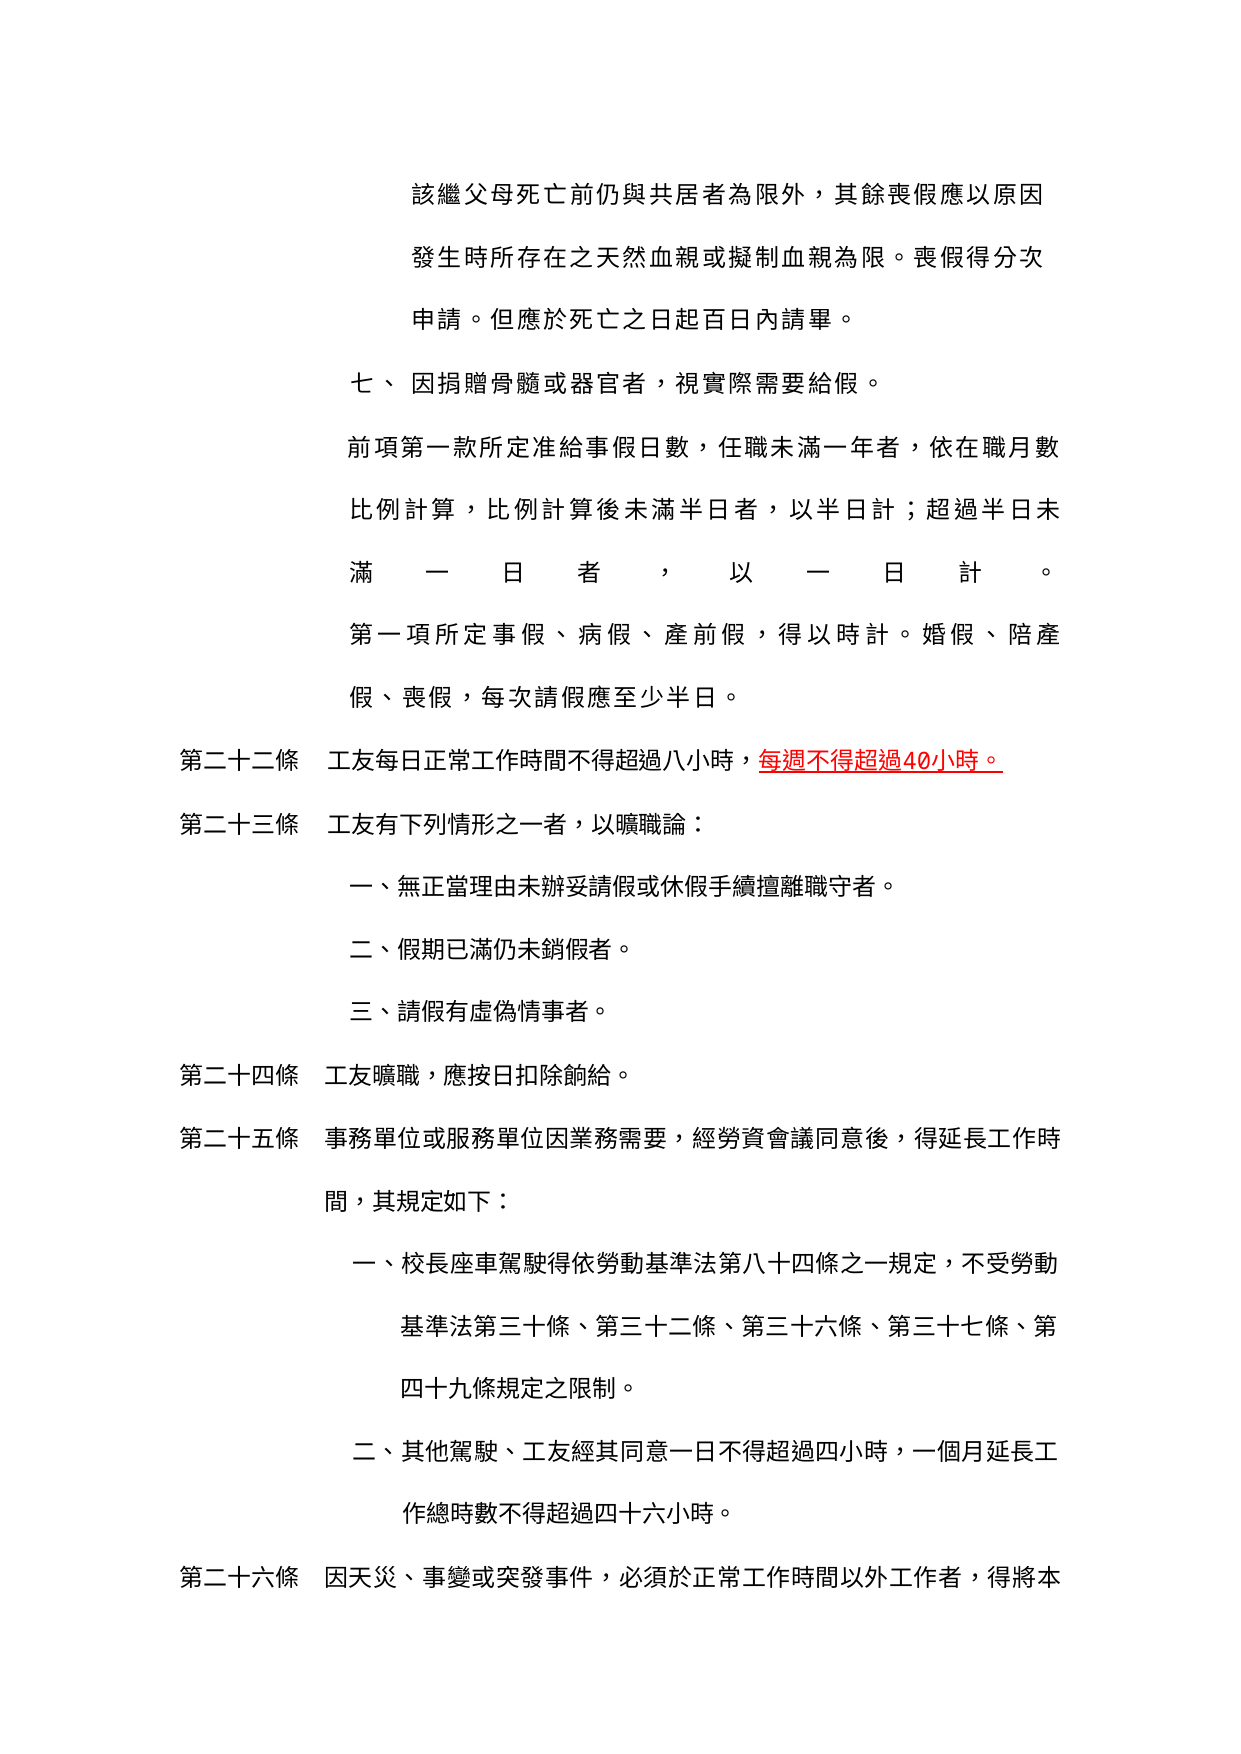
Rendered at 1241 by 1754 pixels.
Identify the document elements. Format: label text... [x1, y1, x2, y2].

table_cell 該繼父母死亡前仍與共居者為限外，其餘喪假應以原因發生時所存在之天然血親或擬制血親為限。喪假得分次申請。但應於死亡之日起百日內請畢。 [412, 152, 1060, 339]
table_cell 因天災、事變或突發事件，必須於正常工作時間以外工作者，得將本 [313, 1534, 1072, 1597]
table_cell 七、 [327, 340, 411, 403]
table_cell 第二十五條 [169, 1096, 312, 1533]
table_cell 第二十三條 [169, 781, 312, 1031]
table_cell 第二十四條 [169, 1032, 312, 1094]
table_cell 第二十二條 [169, 718, 312, 780]
table_cell 因捐贈骨髓或器官者，視實際需要給假。 [412, 340, 1060, 403]
table_cell 工友曠職，應按日扣除餉給。 [313, 1032, 1072, 1094]
table_cell 事務單位或服務單位因業務需要，經勞資會議同意後，得延長工作時間，其規定如下： 一、校長座車駕駛得依勞動基準法第八十四條之一規定，不受勞動基準法第三十條、第三十二條、第三十六條、第三十七條、第四十九條規定之限制。 二、其他駕駛、工友經其同意一日不得超過四小時，一個月延長工作總時數不得超過四十六小時。 [313, 1096, 1072, 1533]
table_cell 工友每日正常工作時間不得超過八小時，每週不得超過40小時。 [313, 718, 1072, 780]
table_cell [169, 151, 312, 716]
table_cell 第二十六條 [169, 1534, 312, 1597]
table_cell 前項第一款所定准給事假日數，任職未滿一年者，依在職月數比例計算，比例計算後未滿半日者，以半日計；超過半日未滿一日者，以一日計。 第一項所定事假、病假、產前假，得以時計。婚假、陪產假、喪假，每次請假應至少半日。 [313, 151, 1072, 716]
table_cell [327, 152, 411, 339]
table_cell 工友有下列情形之一者，以曠職論： 一、無正當理由未辦妥請假或休假手續擅離職守者。 二、假期已滿仍未銷假者。 三、請假有虛偽情事者。 [313, 781, 1072, 1031]
